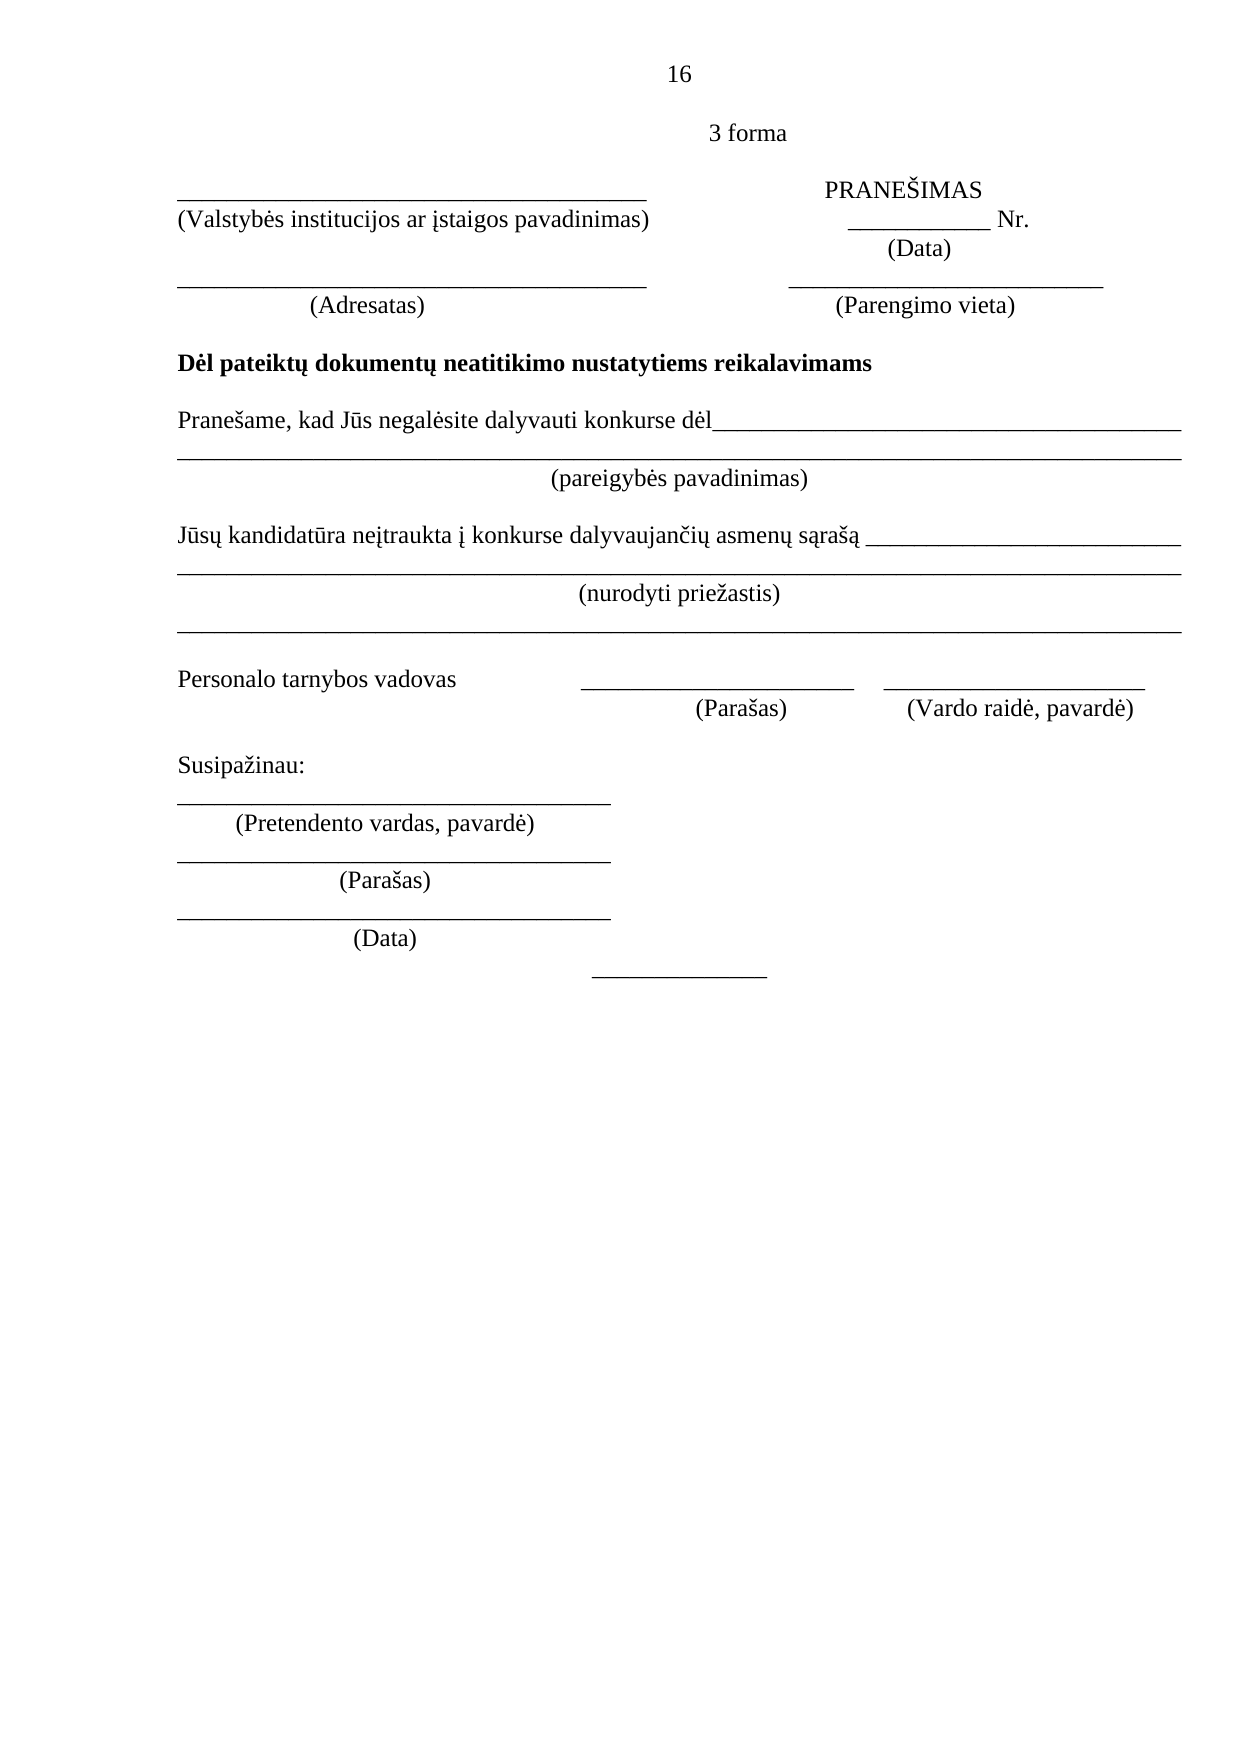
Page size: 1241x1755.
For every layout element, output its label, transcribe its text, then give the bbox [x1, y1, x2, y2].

text (Pretendento vardas, pavardė) [177, 808, 1181, 837]
text Dėl pateiktų dokumentų neatitikimo nustatytiems reikalavimams [177, 348, 1181, 377]
text (nurodyti priežastis) [177, 578, 1181, 607]
text _ [177, 549, 1181, 574]
text ______________ [177, 952, 1181, 981]
text (pareigybės pavadinimas) [177, 463, 1181, 492]
text (Parašas) (Vardo raidė, pavardė) [177, 693, 1181, 722]
text Personalo tarnybos vadovas [177, 664, 1181, 693]
text Jūsų kandidatūra neįtraukta į konkurse dalyvaujančių asmenų sąrašą [177, 521, 1181, 549]
text Susipažinau: [177, 751, 1181, 779]
text PRANEŠIMAS [177, 176, 1181, 204]
text 3 forma [177, 118, 1181, 147]
text (Valstybės institucijos ar įstaigos pavadinimas) Nr. [177, 204, 1181, 233]
text Pranešame, kad Jūs negalėsite dalyvauti konkurse dėl [177, 406, 1181, 434]
text (Parašas) [177, 866, 1181, 894]
text (Adresatas) (Parengimo vieta) [177, 291, 1181, 319]
text (Data) [177, 923, 1181, 952]
text (Data) [177, 233, 1181, 262]
